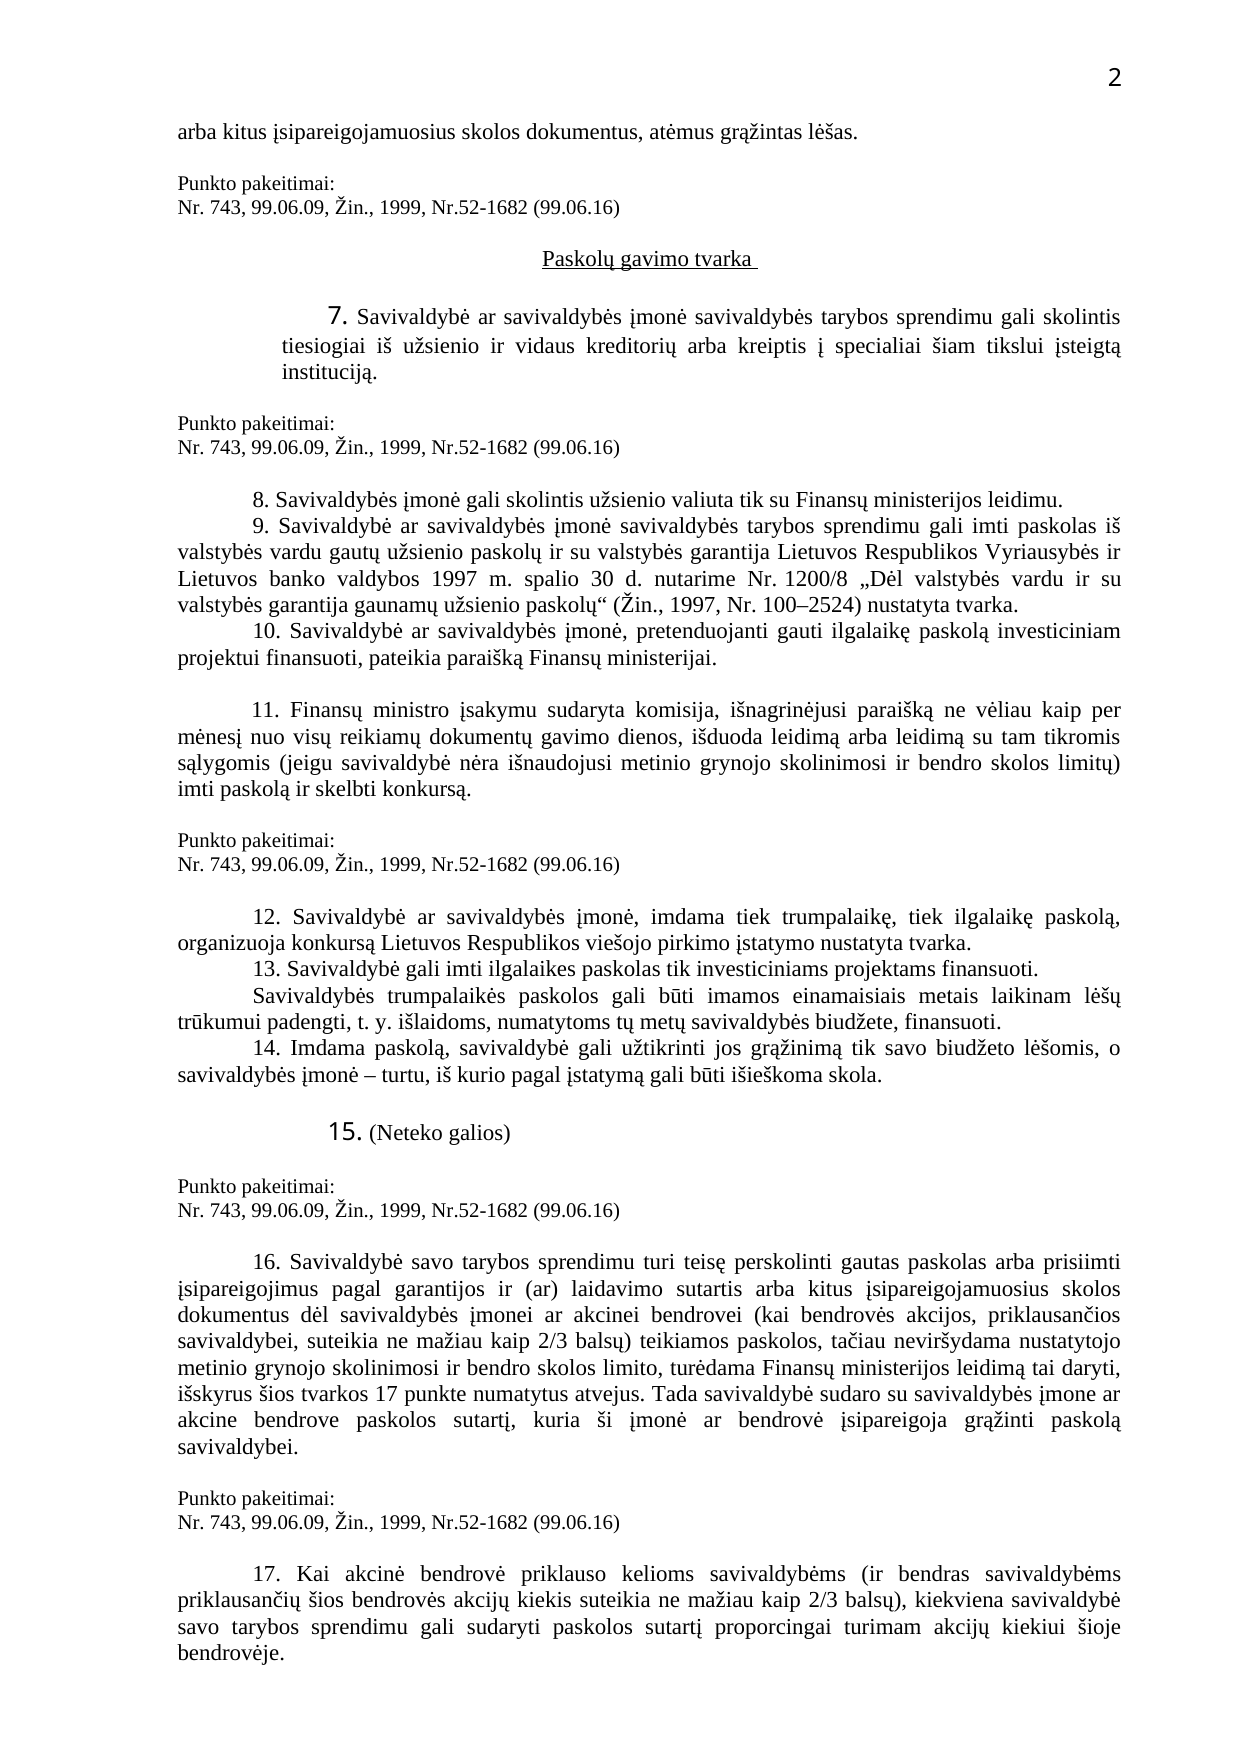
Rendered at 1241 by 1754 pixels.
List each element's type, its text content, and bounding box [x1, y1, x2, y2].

text 8. Savivaldybės įmonė gali skolintis užsienio valiuta tik su Finansų ministerijos leidimu. [177, 486, 1122, 512]
text Nr. 743, 99.06.09, Žin., 1999, Nr.52-1682 (99.06.16) [177, 435, 1122, 459]
text 9. Savivaldybė ar savivaldybės įmonė savivaldybės tarybos sprendimu gali imti paskolas iš valstybės vardu gautų užsienio paskolų ir su valstybės garantija Lietuvos Respublikos Vyriausybės ir Lietuvos banko valdybos 1997 m. spalio 30 d. nutarime Nr. 1200/8 „Dėl valstybės vardu ir su valstybės garantija gaunamų užsienio paskolų“ (Žin., 1997, Nr. 100–2524) nustatyta tvarka. [177, 512, 1122, 617]
text Paskolų gavimo tvarka [177, 245, 1122, 272]
text Nr. 743, 99.06.09, Žin., 1999, Nr.52-1682 (99.06.16) [177, 1198, 1122, 1222]
text Nr. 743, 99.06.09, Žin., 1999, Nr.52-1682 (99.06.16) [177, 852, 1122, 876]
text 16. Savivaldybė savo tarybos sprendimu turi teisę perskolinti gautas paskolas arba prisiimti įsipareigojimus pagal garantijos ir (ar) laidavimo sutartis arba kitus įsipareigojamuosius skolos dokumentus dėl savivaldybės įmonei ar akcinei bendrovei (kai bendrovės akcijos, priklausančios savivaldybei, suteikia ne mažiau kaip 2/3 balsų) teikiamos paskolos, tačiau neviršydama nustatytojo metinio grynojo skolinimosi ir bendro skolos limito, turėdama Finansų ministerijos leidimą tai daryti, išskyrus šios tvarkos 17 punkte numatytus atvejus. Tada savivaldybė sudaro su savivaldybės įmone ar akcine bendrove paskolos sutartį, kuria ši įmonė ar bendrovė įsipareigoja grąžinti paskolą savivaldybei. [177, 1248, 1122, 1459]
text Nr. 743, 99.06.09, Žin., 1999, Nr.52-1682 (99.06.16) [177, 1510, 1122, 1534]
text 13. Savivaldybė gali imti ilgalaikes paskolas tik investiciniams projektams finansuoti. [177, 955, 1122, 982]
text 10. Savivaldybė ar savivaldybės įmonė, pretenduojanti gauti ilgalaikę paskolą investiciniam projektui finansuoti, pateikia paraišką Finansų ministerijai. [177, 617, 1122, 670]
text 14. Imdama paskolą, savivaldybė gali užtikrinti jos grąžinimą tik savo biudžeto lėšomis, o savivaldybės įmonė – turtu, iš kurio pagal įstatymą gali būti išieškoma skola. [177, 1034, 1122, 1087]
text 12. Savivaldybė ar savivaldybės įmonė, imdama tiek trumpalaikę, tiek ilgalaikę paskolą, organizuoja konkursą Lietuvos Respublikos viešojo pirkimo įstatymo nustatyta tvarka. [177, 903, 1122, 955]
list Savivaldybė ar savivaldybės įmonė savivaldybės tarybos sprendimu gali skolintis tiesiogiai iš užsienio ir vidaus kreditorių arba kreiptis į specialiai šiam tikslui įsteigtą instituciją. [252, 298, 1122, 385]
list (Neteko galios) [252, 1113, 1122, 1148]
text Nr. 743, 99.06.09, Žin., 1999, Nr.52-1682 (99.06.16) [177, 195, 1122, 219]
text Punkto pakeitimai: [177, 1174, 1122, 1198]
text Punkto pakeitimai: [177, 1486, 1122, 1510]
text Punkto pakeitimai: [177, 171, 1122, 195]
text Punkto pakeitimai: [177, 828, 1122, 852]
text Savivaldybės trumpalaikės paskolos gali būti imamos einamaisiais metais laikinam lėšų trūkumui padengti, t. y. išlaidoms, numatytoms tų metų savivaldybės biudžete, finansuoti. [177, 982, 1122, 1034]
text Punkto pakeitimai: [177, 411, 1122, 435]
text arba kitus įsipareigojamuosius skolos dokumentus, atėmus grąžintas lėšas. [177, 118, 1122, 144]
text 17. Kai akcinė bendrovė priklauso kelioms savivaldybėms (ir bendras savivaldybėms priklausančių šios bendrovės akcijų kiekis suteikia ne mažiau kaip 2/3 balsų), kiekviena savivaldybė savo tarybos sprendimu gali sudaryti paskolos sutartį proporcingai turimam akcijų kiekiui šioje bendrovėje. [177, 1560, 1122, 1666]
text 11. Finansų ministro įsakymu sudaryta komisija, išnagrinėjusi paraišką ne vėliau kaip per mėnesį nuo visų reikiamų dokumentų gavimo dienos, išduoda leidimą arba leidimą su tam tikromis sąlygomis (jeigu savivaldybė nėra išnaudojusi metinio grynojo skolinimosi ir bendro skolos limitų) imti paskolą ir skelbti konkursą. [177, 696, 1122, 802]
